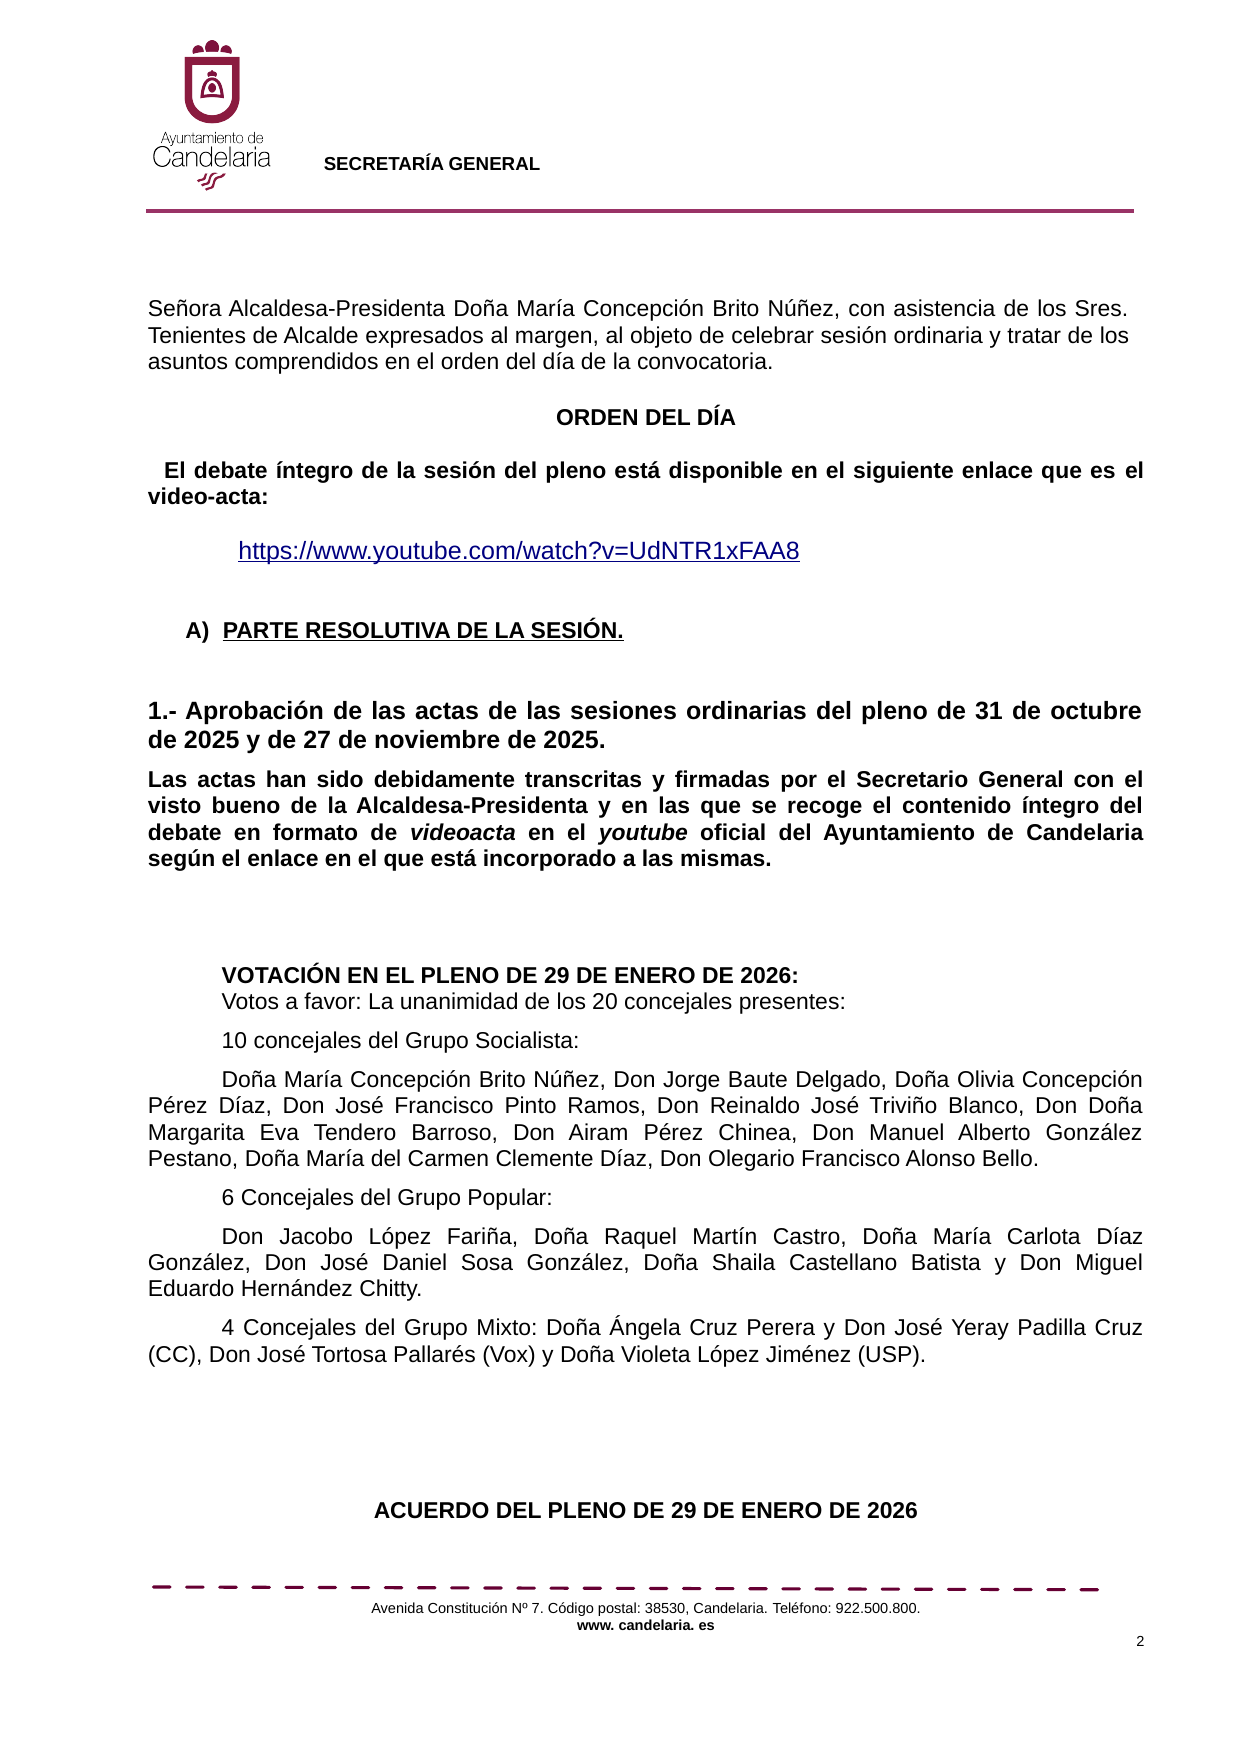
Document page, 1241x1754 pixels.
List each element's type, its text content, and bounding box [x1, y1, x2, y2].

text 4 Concejales del Grupo Mixto: Doña Ángela Cruz Perera y Don José Yeray Padilla Cruz (CC), Don José Tortosa Pallarés (Vox) y Doña Violeta López Jiménez (USP). [148, 1314, 1144, 1367]
text Doña María Concepción Brito Núñez, Don Jorge Baute Delgado, Doña Olivia Concepción Pérez Díaz, Don José Francisco Pinto Ramos, Don Reinaldo José Triviño Blanco, Don Doña Margarita Eva Tendero Barroso, Don Airam Pérez Chinea, Don Manuel Alberto González Pestano, Doña María del Carmen Clemente Díaz, Don Olegario Francisco Alonso Bello. [148, 1066, 1144, 1171]
text ACUERDO DEL PLENO DE 29 DE ENERO DE 2026 [148, 1497, 1144, 1524]
text 10 concejales del Grupo Socialista: [148, 1027, 1144, 1053]
text VOTACIÓN EN EL PLENO DE 29 DE ENERO DE 2026: [148, 962, 1144, 988]
text ORDEN DEL DÍA [148, 404, 1144, 430]
text 1.- Aprobación de las actas de las sesiones ordinarias del pleno de 31 de octubre de 2025 y de 27 de noviembre de 2025. [148, 696, 1144, 754]
text https://www.youtube.com/watch?v=UdNTR1xFAA8 [148, 536, 1144, 564]
text 6 Concejales del Grupo Popular: [148, 1184, 1144, 1210]
text El debate íntegro de la sesión del pleno está disponible en el siguiente enlace que es el video-acta: [148, 457, 1144, 509]
text Señora Alcaldesa-Presidenta Doña María Concepción Brito Núñez, con asistencia de los Sres. Tenientes de Alcalde expresados al margen, al objeto de celebrar sesión ordinaria y tratar de los asuntos comprendidos en el orden del día de la convocatoria. [148, 295, 1129, 374]
text Las actas han sido debidamente transcritas y firmadas por el Secretario General con el visto bueno de la Alcaldesa-Presidenta y en las que se recoge el contenido íntegro del debate en formato de videoacta en el youtube oficial del Ayuntamiento de Candelaria según el enlace en el que está incorporado a las mismas. [148, 766, 1144, 872]
text Don Jacobo López Fariña, Doña Raquel Martín Castro, Doña María Carlota Díaz González, Don José Daniel Sosa González, Doña Shaila Castellano Batista y Don Miguel Eduardo Hernández Chitty. [148, 1223, 1144, 1302]
list PARTE RESOLUTIVA DE LA SESIÓN. [185, 617, 1144, 643]
text Votos a favor: La unanimidad de los 20 concejales presentes: [148, 988, 1144, 1014]
